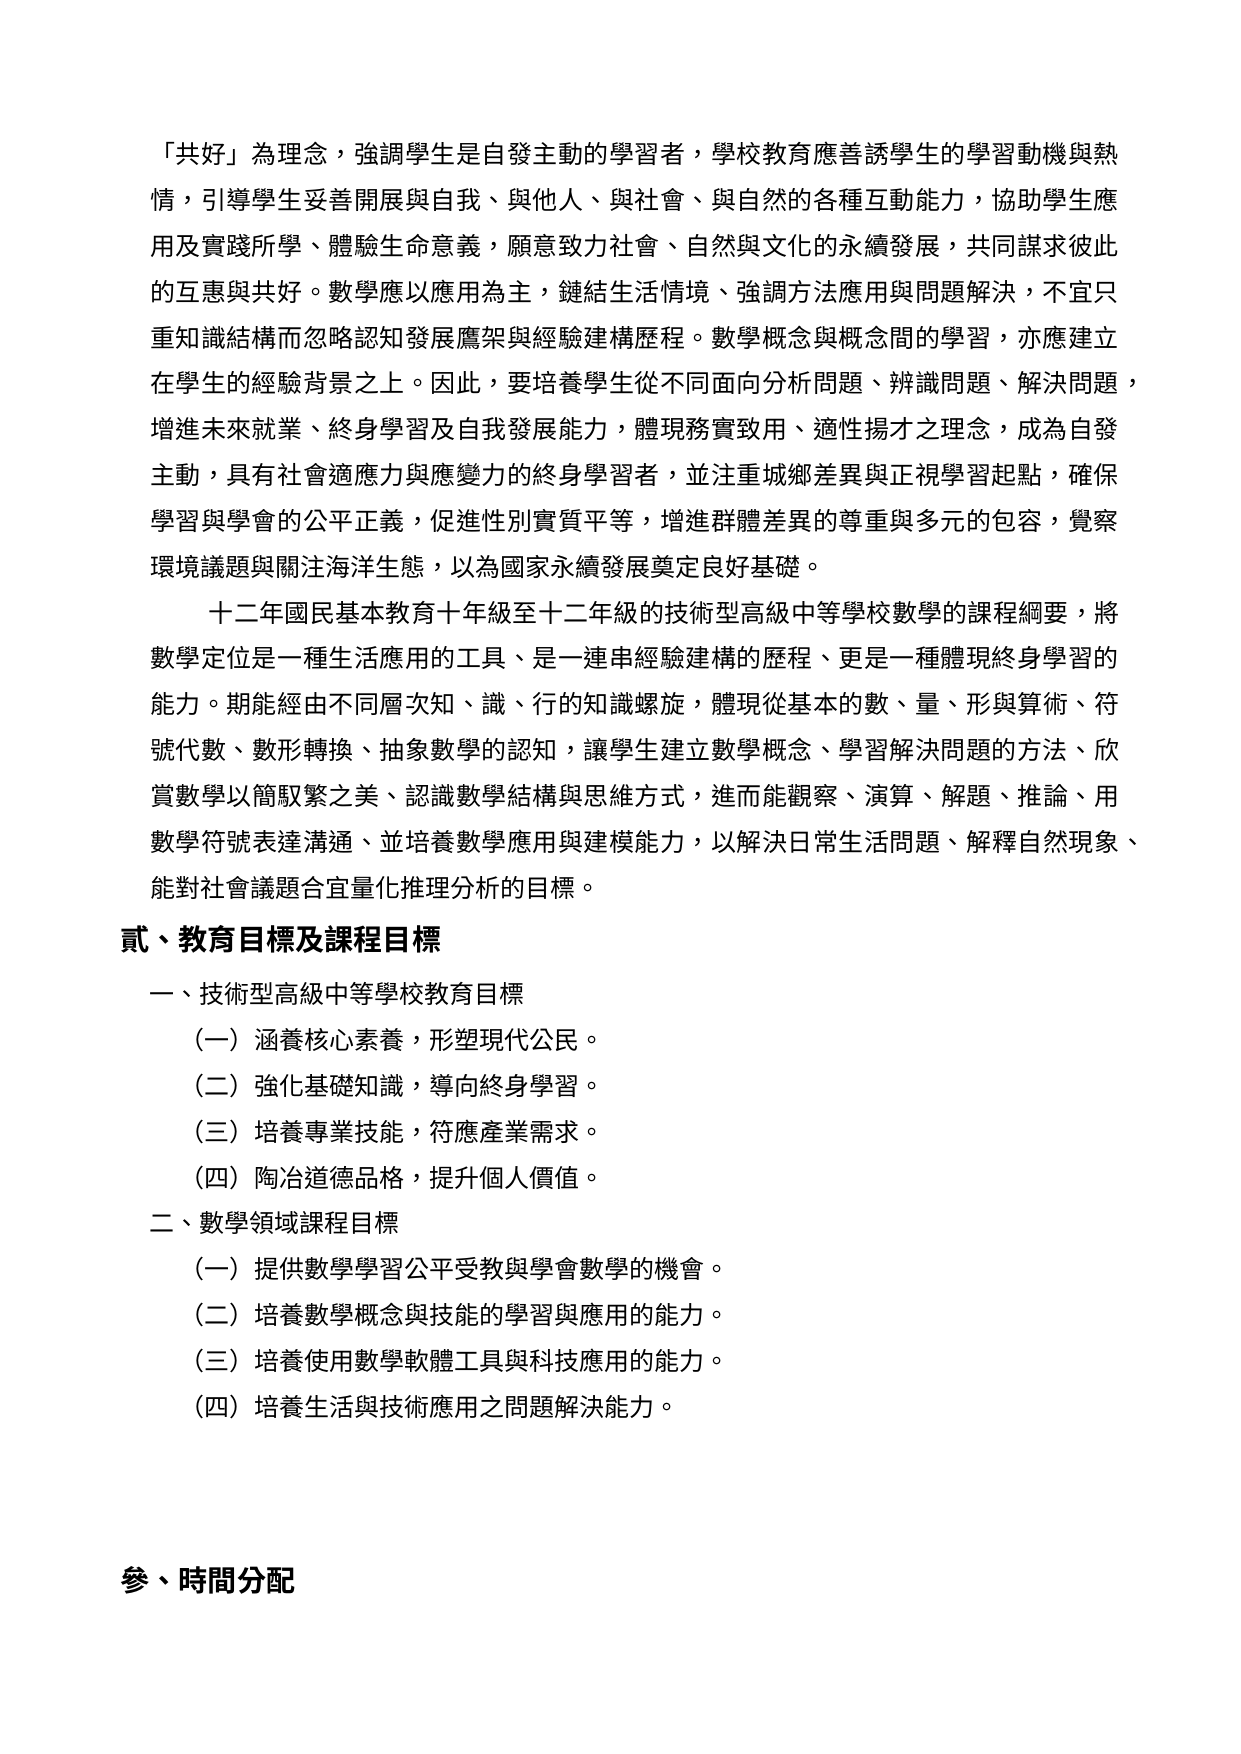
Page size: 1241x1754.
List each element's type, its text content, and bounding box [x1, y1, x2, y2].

text （二）培養數學概念與技能的學習與應用的能力。 [179, 1288, 1120, 1334]
text （四）陶冶道德品格，提升個人價值。 [179, 1150, 1120, 1196]
text （一）提供數學學習公平受教與學會數學的機會。 [179, 1242, 1120, 1288]
text 十二年國民基本教育十年級至十二年級的技術型高級中等學校數學的課程綱要，將數學定位是一種生活應用的工具、是一連串經驗建構的歷程、更是一種體現終身學習的能力。期能經由不同層次知、識、行的知識螺旋，體現從基本的數、量、形與算術、符號代數、數形轉換、抽象數學的認知，讓學生建立數學概念、學習解決問題的方法、欣賞數學以簡馭繁之美、認識數學結構與思維方式，進而能觀察、演算、解題、推論、用數學符號表達溝通、並培養數學應用與建模能力，以解決日常生活問題、解釋自然現象、能對社會議題合宜量化推理分析的目標。 [150, 585, 1120, 906]
text （三）培養使用數學軟體工具與科技應用的能力。 [179, 1334, 1120, 1379]
text 一、技術型高級中等學校教育目標 [149, 967, 1120, 1013]
text （二）強化基礎知識，導向終身學習。 [179, 1059, 1120, 1104]
text 參、時間分配 [120, 1554, 1120, 1600]
text 十二年國民基本教育之課程發展本於全人教育的精神，以「自發」、「互動」及「共好」為理念，強調學生是自發主動的學習者，學校教育應善誘學生的學習動機與熱情，引導學生妥善開展與自我、與他人、與社會、與自然的各種互動能力，協助學生應用及實踐所學、體驗生命意義，願意致力社會、自然與文化的永續發展，共同謀求彼此的互惠與共好。數學應以應用為主，鏈結生活情境、強調方法應用與問題解決，不宜只重知識結構而忽略認知發展鷹架與經驗建構歷程。數學概念與概念間的學習，亦應建立在學生的經驗背景之上。因此，要培養學生從不同面向分析問題、辨識問題、解決問題，增進未來就業、終身學習及自我發展能力，體現務實致用、適性揚才之理念，成為自發主動，具有社會適應力與應變力的終身學習者，並注重城鄉差異與正視學習起點，確保學習與學會的公平正義，促進性別實質平等，增進群體差異的尊重與多元的包容，覺察環境議題與關注海洋生態，以為國家永續發展奠定良好基礎。 [150, 127, 1120, 585]
text （一）涵養核心素養，形塑現代公民。 [179, 1013, 1120, 1059]
text 貳、教育目標及課程目標 [120, 914, 1120, 959]
text （三）培養專業技能，符應產業需求。 [179, 1104, 1120, 1150]
text （四）培養生活與技術應用之問題解決能力。 [179, 1379, 1120, 1425]
text 二、數學領域課程目標 [149, 1196, 1120, 1242]
